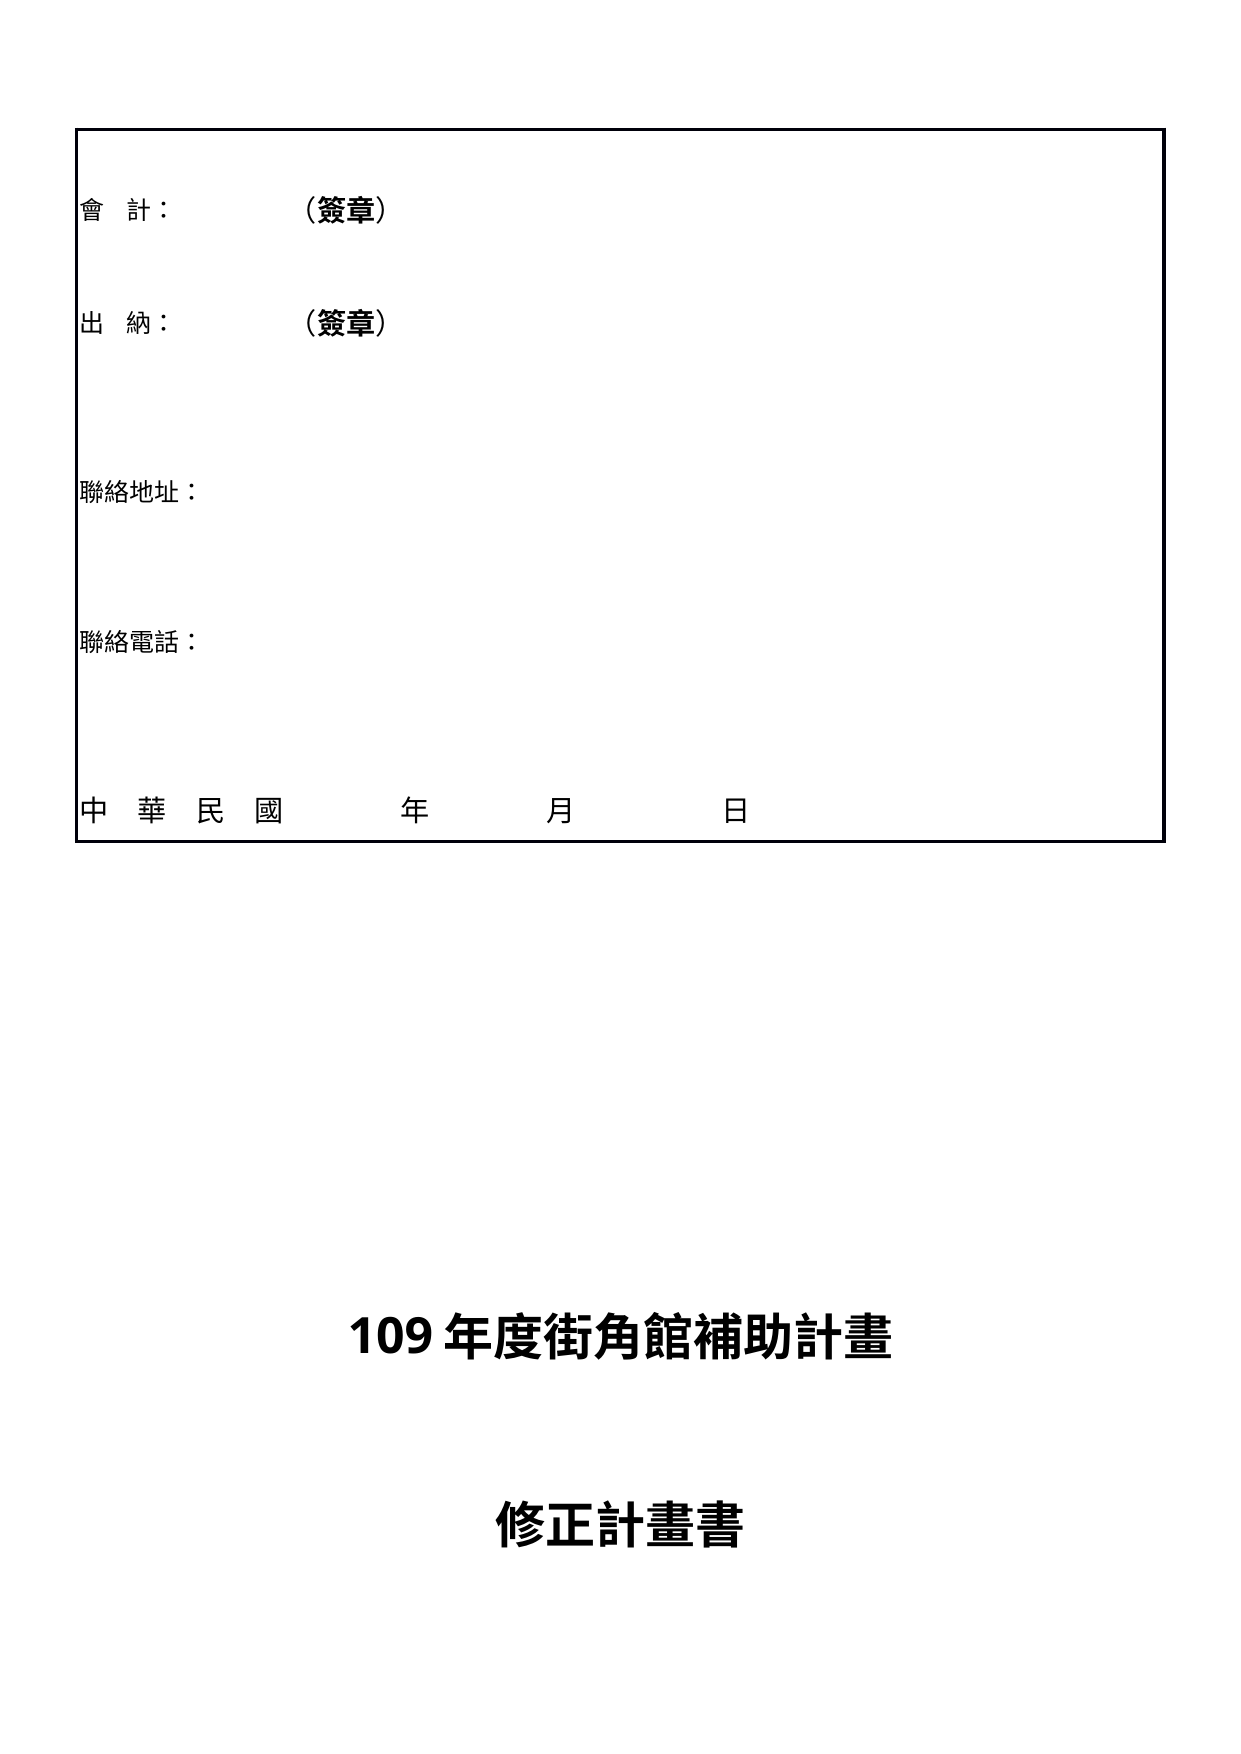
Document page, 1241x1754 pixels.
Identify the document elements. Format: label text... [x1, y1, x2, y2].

text 修正計畫書 [187, 1478, 1053, 1553]
table_header 會 計： （簽章） 出 納： （簽章） 聯絡地址： 聯絡電話： 中 華 民 國 年 月 日 [78, 131, 1162, 840]
text 109年度街角館補助計畫 [187, 1290, 1053, 1365]
